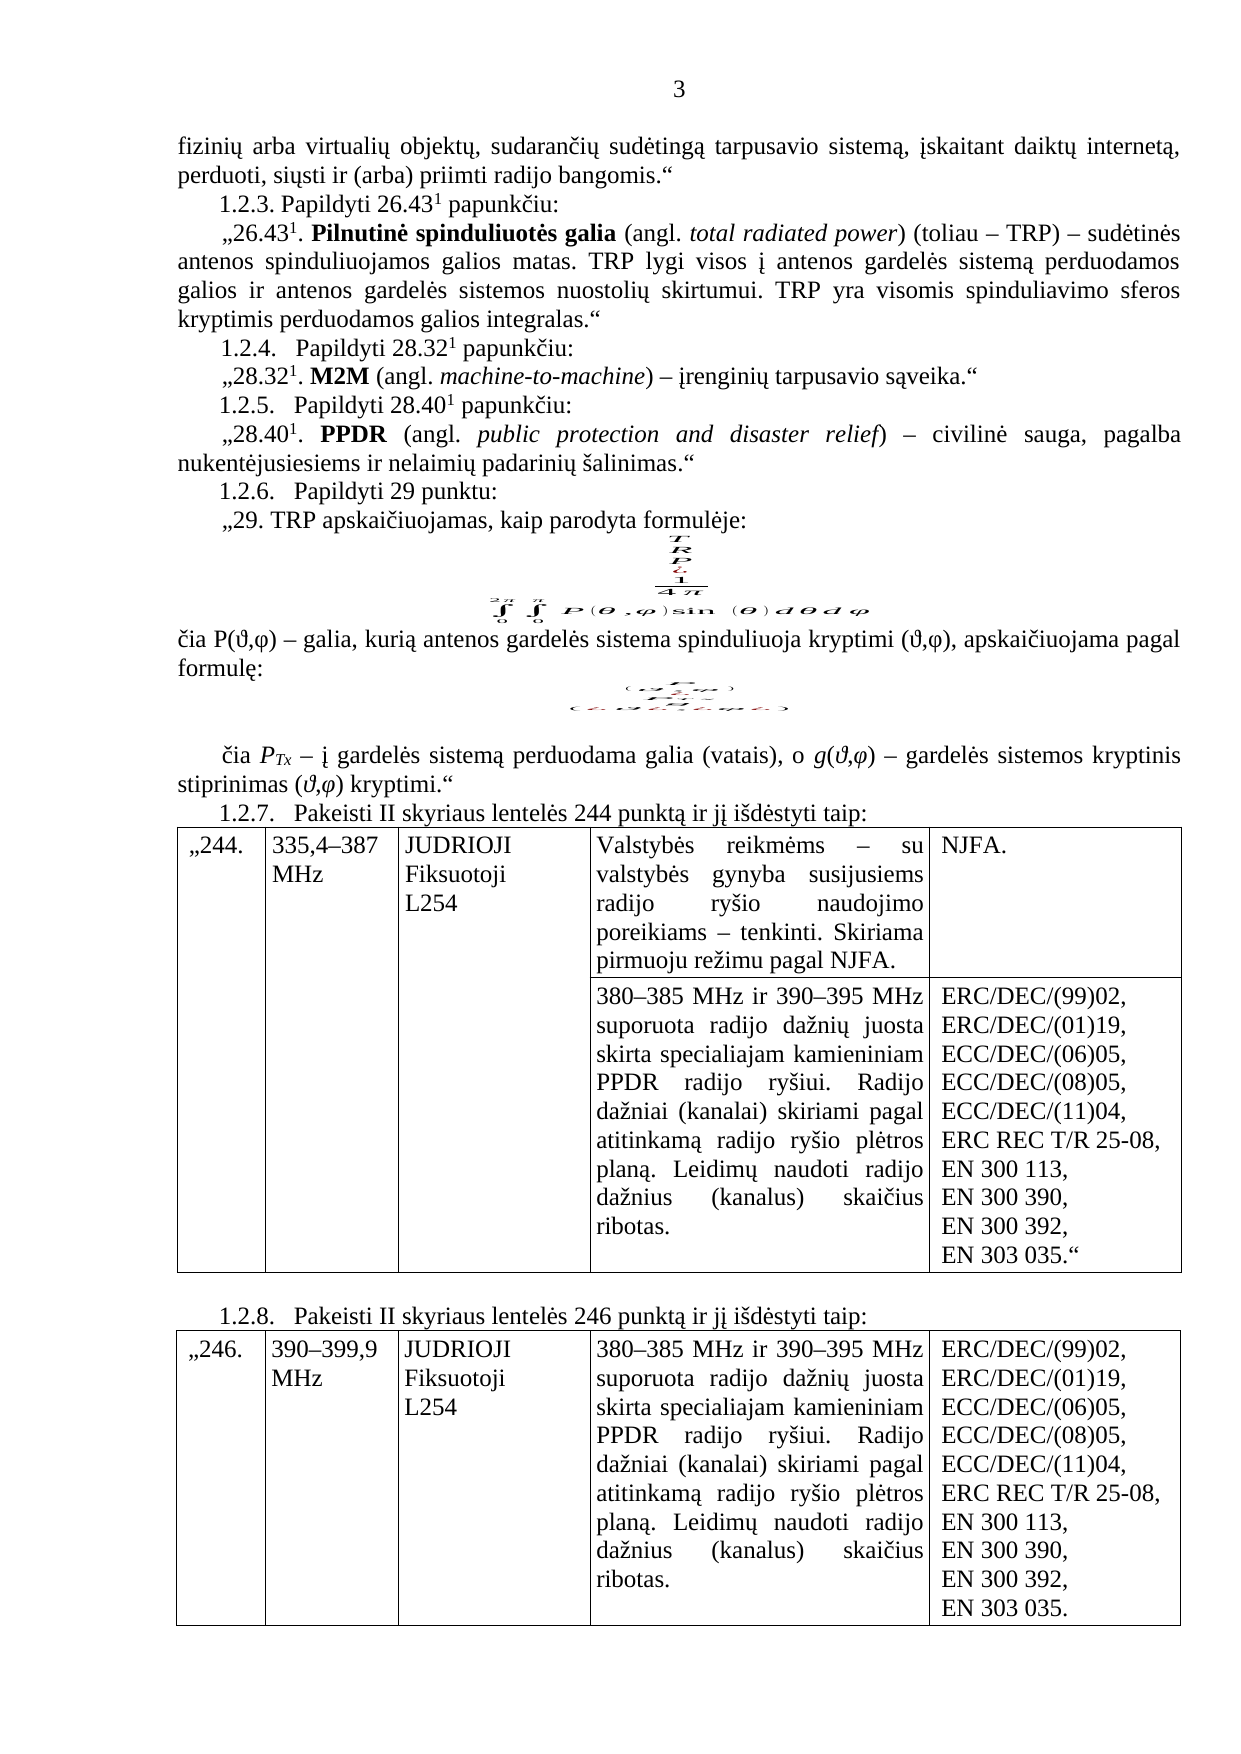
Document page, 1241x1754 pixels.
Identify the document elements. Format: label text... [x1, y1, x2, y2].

text 1.2.5. Papildyti 28.401 papunkčiu: [218, 390, 1181, 419]
table_header 335,4–387 MHz [266, 828, 398, 1272]
table_header JUDRIOJI Fiksuotoji L254 [399, 1331, 590, 1624]
table_header „246. [177, 1331, 265, 1624]
table_header JUDRIOJI Fiksuotoji L254 [399, 828, 590, 1272]
text „26.431. Pilnutinė spinduliuotės galia (angl. total radiated power) (toliau – TRP) – sudėtinės antenos spinduliuojamos galios matas. TRP lygi visos į antenos gardelės sistemą perduodamos galios ir antenos gardelės sistemos nuostolių skirtumui. TRP yra visomis spinduliavimo sferos kryptimis perduodamos galios integralas.“ [177, 218, 1181, 333]
table_header Valstybės reikmėms – su valstybės gynyba susijusiems radijo ryšio naudojimo poreikiams – tenkinti. Skiriama pirmuoju režimu pagal NJFA. [591, 828, 929, 977]
text 1.2.3. Papildyti 26.431 papunkčiu: [218, 189, 1181, 218]
table_cell 380–385 MHz ir 390–395 MHz suporuota radijo dažnių juosta skirta specialiajam kamieniniam PPDR radijo ryšiui. Radijo dažniai (kanalai) skiriami pagal atitinkamą radijo ryšio plėtros planą. Leidimų naudoti radijo dažnius (kanalus) skaičius ribotas. [591, 978, 929, 1272]
text čia P(ϑ,φ) – galia, kurią antenos gardelės sistema spinduliuoja kryptimi (ϑ,φ), apskaičiuojama pagal formulę: [177, 624, 1181, 682]
text 1.2.6. Papildyti 29 punktu: [218, 476, 1181, 505]
table_header ERC/DEC/(99)02, ERC/DEC/(01)19, ECC/DEC/(06)05, ECC/DEC/(08)05, ECC/DEC/(11)04, ERC REC T/R 25-08, EN 300 113, EN 300 390, EN 300 392, EN 303 035. [930, 1331, 1180, 1624]
text „29. TRP apskaičiuojamas, kaip parodyta formulėje: [177, 505, 1181, 534]
text 1.2.8. Pakeisti II skyriaus lentelės 246 punktą ir jį išdėstyti taip: [218, 1301, 1181, 1330]
table_header 390–399,9 MHz [266, 1331, 398, 1624]
text čia PTx – į gardelės sistemą perduodama galia (vatais), o g(ϑ,φ) – gardelės sistemos kryptinis stiprinimas (ϑ,φ) kryptimi.“ [177, 740, 1181, 798]
text fizinių arba virtualių objektų, sudarančių sudėtingą tarpusavio sistemą, įskaitant daiktų internetą, perduoti, siųsti ir (arba) priimti radijo bangomis.“ [177, 131, 1181, 189]
text 1.2.4. Papildyti 28.321 papunkčiu: [220, 333, 1181, 361]
text „28.321. M2M (angl. machine-to-machine) – įrenginių tarpusavio sąveika.“ [222, 361, 1181, 390]
text „28.401. PPDR (angl. public protection and disaster relief) – civilinė sauga, pagalba nukentėjusiesiems ir nelaimių padarinių šalinimas.“ [177, 419, 1181, 476]
table_header „244. [178, 828, 265, 1272]
table_header 380–385 MHz ir 390–395 MHz suporuota radijo dažnių juosta skirta specialiajam kamieniniam PPDR radijo ryšiui. Radijo dažniai (kanalai) skiriami pagal atitinkamą radijo ryšio plėtros planą. Leidimų naudoti radijo dažnius (kanalus) skaičius ribotas. [591, 1331, 929, 1624]
text 1.2.7. Pakeisti II skyriaus lentelės 244 punktą ir jį išdėstyti taip: [218, 798, 1181, 827]
table_header NJFA. [930, 828, 1181, 977]
table_cell ERC/DEC/(99)02, ERC/DEC/(01)19, ECC/DEC/(06)05, ECC/DEC/(08)05, ECC/DEC/(11)04, ERC REC T/R 25-08, EN 300 113, EN 300 390, EN 300 392, EN 303 035.“ [930, 978, 1181, 1272]
